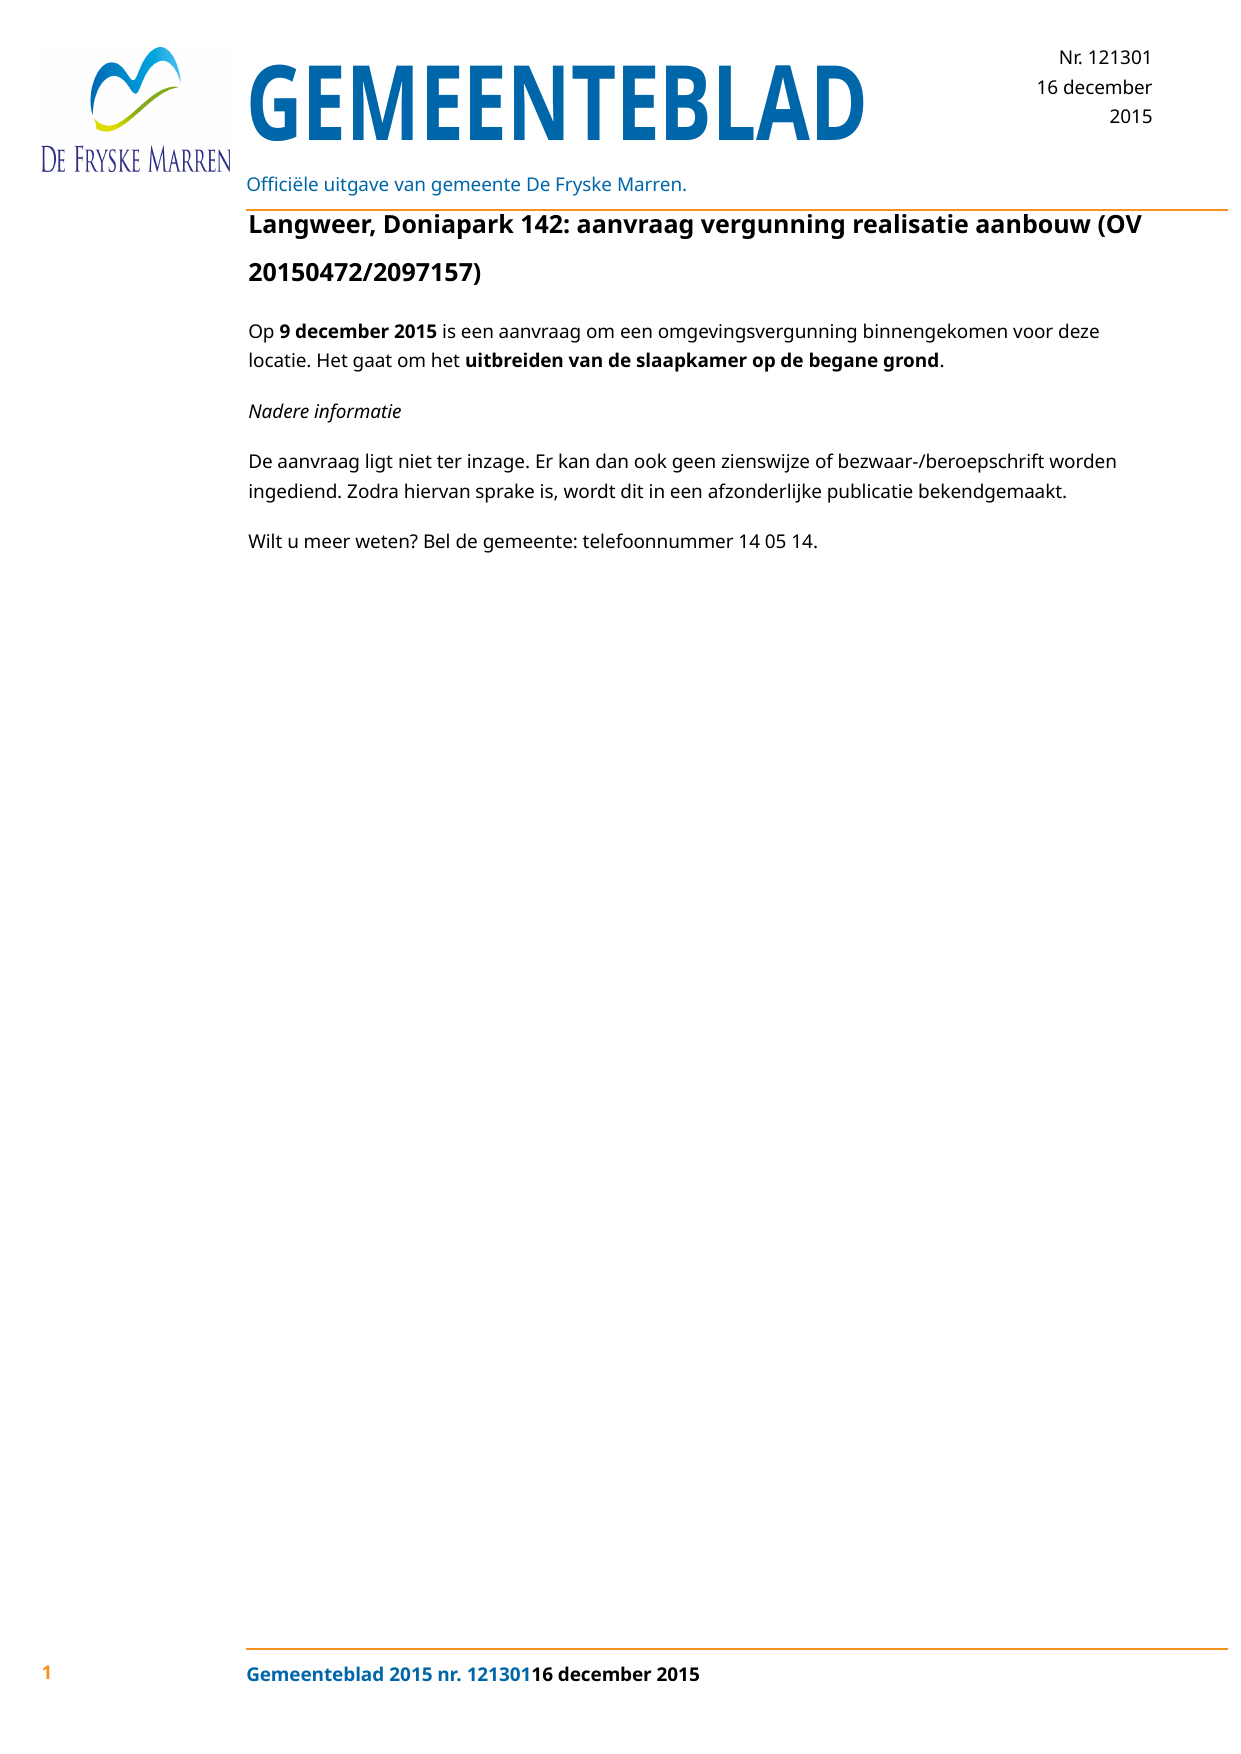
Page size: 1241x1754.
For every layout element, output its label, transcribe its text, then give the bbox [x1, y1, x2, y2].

text Nadere informatie [248, 398, 1152, 424]
text Op 9 december 2015 is een aanvraag om een omgevingsvergunning binnengekomen voor deze locatie. Het gaat om het uitbreiden van de slaapkamer op de begane grond. [248, 318, 1152, 373]
text Wilt u meer weten? Bel de gemeente: telefoonnummer 14 05 14. [248, 528, 1152, 554]
text Langweer, Doniapark 142: aanvraag vergunning realisatie aanbouw (OV 20150472/2097157) [248, 211, 1152, 288]
text De aanvraag ligt niet ter inzage. Er kan dan ook geen zienswijze of bezwaar-/beroepschrift worden ingediend. Zodra hiervan sprake is, wordt dit in een afzonderlijke publicatie bekendgemaakt. [248, 448, 1152, 504]
picture [41, 47, 231, 172]
